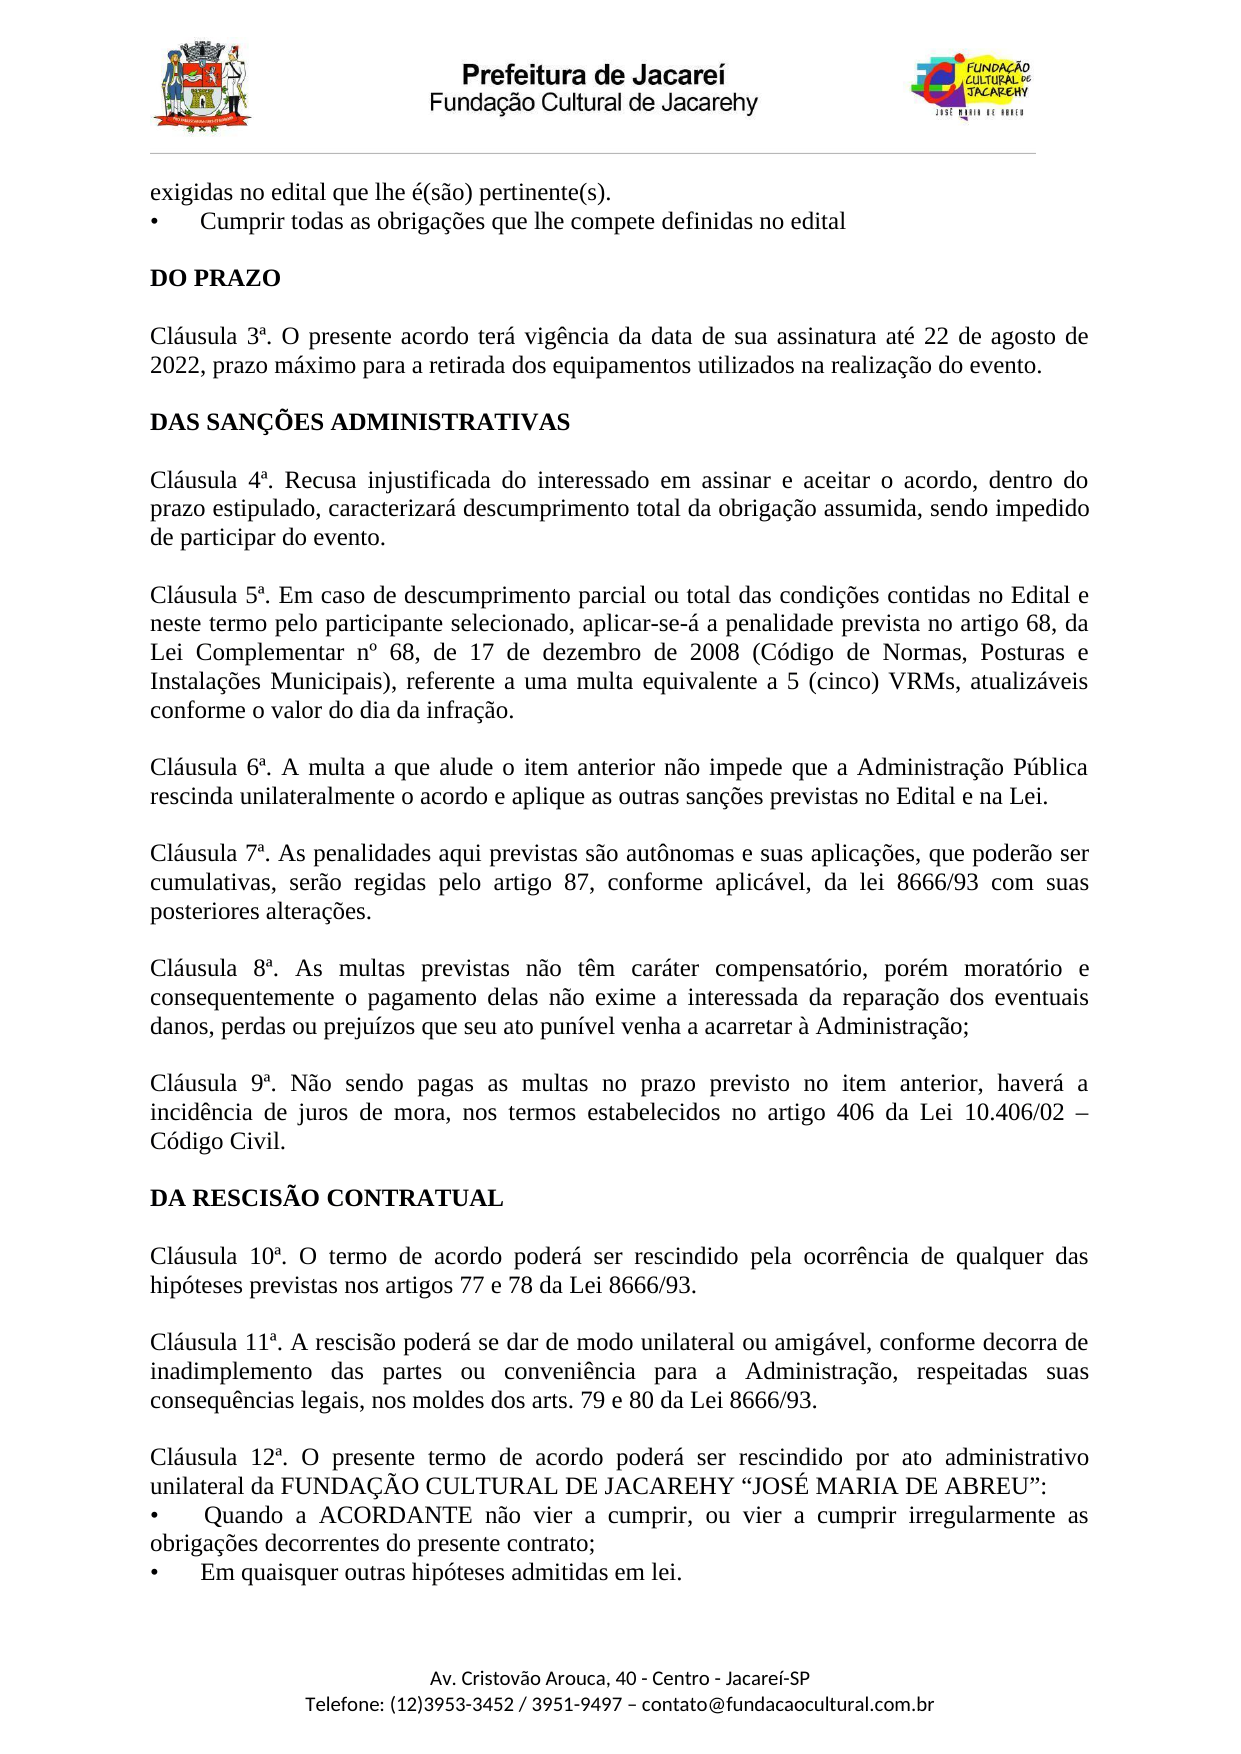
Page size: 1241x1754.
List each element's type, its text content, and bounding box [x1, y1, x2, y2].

list Quando a ACORDANTE não vier a cumprir, ou vier a cumprir irregularmente as obrigações decorrentes do presente contrato; [150, 1500, 1090, 1557]
list Cumprir todas as obrigações que lhe compete definidas no edital [150, 206, 1090, 235]
text DA RESCISÃO CONTRATUAL [150, 1183, 1090, 1212]
text DO PRAZO [150, 263, 1090, 292]
text DAS SANÇÕES ADMINISTRATIVAS [150, 407, 1090, 436]
text Cláusula 5ª. Em caso de descumprimento parcial ou total das condições contidas no Edital e neste termo pelo participante selecionado, aplicar-se-á a penalidade prevista no artigo 68, da Lei Complementar nº 68, de 17 de dezembro de 2008 (Código de Normas, Posturas e Instalações Municipais), referente a uma multa equivalente a 5 (cinco) VRMs, atualizáveis conforme o valor do dia da infração. [150, 580, 1090, 723]
text Cláusula 4ª. Recusa injustificada do interessado em assinar e aceitar o acordo, dentro do prazo estipulado, caracterizará descumprimento total da obrigação assumida, sendo impedido de participar do evento. [150, 465, 1090, 551]
text Cláusula 12ª. O presente termo de acordo poderá ser rescindido por ato administrativo unilateral da FUNDAÇÃO CULTURAL DE JACAREHY “JOSÉ MARIA DE ABREU”: [150, 1442, 1090, 1500]
list exigidas no edital que lhe é(são) pertinente(s). [150, 177, 1090, 206]
text Cláusula 11ª. A rescisão poderá se dar de modo unilateral ou amigável, conforme decorra de inadimplemento das partes ou conveniência para a Administração, respeitadas suas consequências legais, nos moldes dos arts. 79 e 80 da Lei 8666/93. [150, 1327, 1090, 1413]
text Cláusula 9ª. Não sendo pagas as multas no prazo previsto no item anterior, haverá a incidência de juros de mora, nos termos estabelecidos no artigo 406 da Lei 10.406/02 – Código Civil. [150, 1068, 1090, 1155]
text Cláusula 7ª. As penalidades aqui previstas são autônomas e suas aplicações, que poderão ser cumulativas, serão regidas pelo artigo 87, conforme aplicável, da lei 8666/93 com suas posteriores alterações. [150, 838, 1090, 925]
text Cláusula 8ª. As multas previstas não têm caráter compensatório, porém moratório e consequentemente o pagamento delas não exime a interessada da reparação dos eventuais danos, perdas ou prejuízos que seu ato punível venha a acarretar à Administração; [150, 953, 1090, 1040]
picture [150, 37, 1036, 178]
text Cláusula 6ª. A multa a que alude o item anterior não impede que a Administração Pública rescinda unilateralmente o acordo e aplique as outras sanções previstas no Edital e na Lei. [150, 752, 1090, 810]
text Cláusula 3ª. O presente acordo terá vigência da data de sua assinatura até 22 de agosto de 2022, prazo máximo para a retirada dos equipamentos utilizados na realização do evento. [150, 321, 1090, 378]
text Cláusula 10ª. O termo de acordo poderá ser rescindido pela ocorrência de qualquer das hipóteses previstas nos artigos 77 e 78 da Lei 8666/93. [150, 1241, 1090, 1298]
list Em quaisquer outras hipóteses admitidas em lei. [150, 1557, 1090, 1586]
